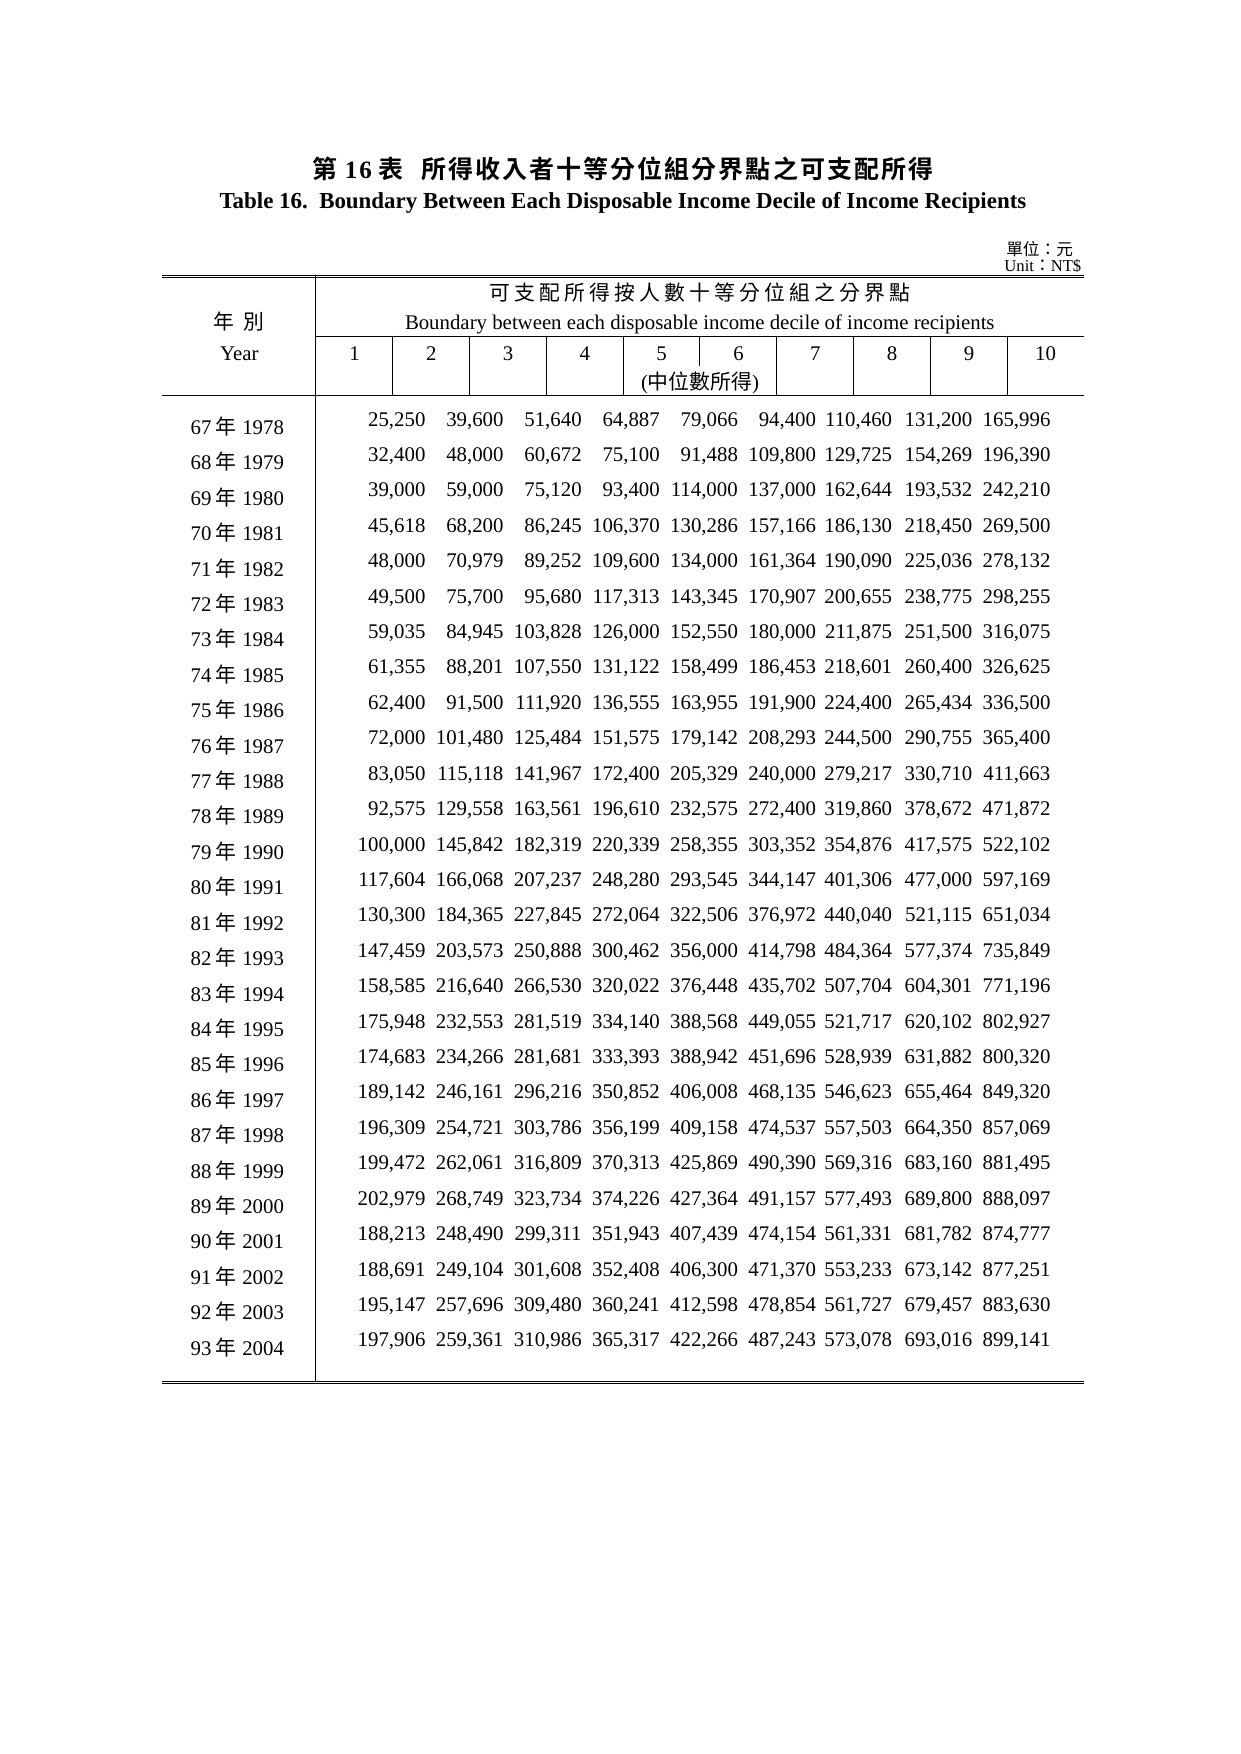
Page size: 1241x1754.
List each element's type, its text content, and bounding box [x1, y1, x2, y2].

table_cell 597,169 [975, 861, 1053, 897]
table_cell 351,943 [584, 1216, 662, 1251]
table_cell 378,672 [895, 791, 975, 826]
table_cell 303,786 [506, 1109, 584, 1145]
table_cell 191,900 [740, 684, 818, 720]
table_cell 260,400 [895, 649, 975, 684]
table_cell 91年 [162, 1251, 239, 1286]
table_header 第16表 所得收入者十等分位組分界點之可支配所得 [162, 150, 1084, 187]
table_cell 49,500 [316, 578, 428, 613]
table_cell 435,702 [740, 968, 818, 1003]
table_cell 74年 [162, 649, 239, 684]
table_cell 39,600 [428, 401, 506, 436]
table_cell 188,213 [316, 1216, 428, 1251]
table_cell 216,640 [428, 968, 506, 1003]
table_cell 93年 [162, 1322, 239, 1357]
table_cell 170,907 [740, 578, 818, 613]
table_cell 406,008 [662, 1074, 740, 1109]
table_cell [1053, 614, 1084, 649]
table_cell [578, 1357, 665, 1381]
table_cell Year [162, 336, 315, 366]
table_cell 117,604 [316, 861, 428, 897]
table_cell 1987 [239, 720, 315, 755]
table_cell [547, 366, 623, 395]
table_cell 246,161 [428, 1074, 506, 1109]
table_cell [316, 366, 392, 395]
table_cell 7 [777, 337, 853, 366]
table_cell [1053, 1286, 1084, 1322]
table_cell 407,439 [662, 1216, 740, 1251]
table_cell 299,311 [506, 1216, 584, 1251]
table_cell 883,630 [975, 1286, 1053, 1322]
table_cell 227,845 [506, 897, 584, 932]
table_cell 268,749 [428, 1180, 506, 1216]
table_cell 365,400 [975, 720, 1053, 755]
table_cell 152,550 [662, 614, 740, 649]
table_cell 269,500 [975, 507, 1053, 543]
table_cell [1053, 1322, 1084, 1357]
table_cell Table 16. Boundary Between Each Disposable Income Decile of Income Recipients [162, 188, 1084, 242]
table_cell 248,280 [584, 861, 662, 897]
table_cell 401,306 [819, 861, 895, 897]
table_cell 1984 [239, 614, 315, 649]
table_cell 272,064 [584, 897, 662, 932]
table_cell 242,210 [975, 472, 1053, 507]
table_cell [503, 1357, 578, 1381]
table_cell 259,361 [428, 1322, 506, 1357]
table_cell 45,618 [316, 507, 428, 543]
table_cell 521,115 [895, 897, 975, 932]
table_cell 107,550 [506, 649, 584, 684]
table_cell 可支配所得按人數十等分位組之分界點 Boundary between each disposable income decile of income recipients [316, 278, 1084, 336]
table_cell 5 [624, 337, 699, 366]
table_cell [470, 366, 546, 395]
table_cell 85年 [162, 1039, 239, 1074]
table_cell [316, 396, 428, 401]
table_cell 111,920 [506, 684, 584, 720]
table_cell 172,400 [584, 755, 662, 791]
table_cell 203,573 [428, 932, 506, 968]
table_cell 136,555 [584, 684, 662, 720]
table_cell 577,493 [819, 1180, 895, 1216]
table_cell 257,696 [428, 1286, 506, 1322]
table_cell 679,457 [895, 1286, 975, 1322]
table_cell 251,500 [895, 614, 975, 649]
table_cell 103,828 [506, 614, 584, 649]
table_cell 336,500 [975, 684, 1053, 720]
table_cell 125,484 [506, 720, 584, 755]
table_cell [1053, 968, 1084, 1003]
table_cell [1053, 543, 1084, 578]
table_cell 92年 [162, 1286, 239, 1322]
table_cell 522,102 [975, 826, 1053, 861]
table_cell 59,035 [316, 614, 428, 649]
table_cell 422,266 [662, 1322, 740, 1357]
table_cell 1991 [239, 861, 315, 897]
table_cell 59,000 [428, 472, 506, 507]
table_cell 471,872 [975, 791, 1053, 826]
table_cell 199,472 [316, 1145, 428, 1180]
table_cell 651,034 [975, 897, 1053, 932]
table_cell 1995 [239, 1003, 315, 1038]
table_cell [965, 1357, 1084, 1381]
table_cell 1993 [239, 932, 315, 968]
table_cell 151,575 [584, 720, 662, 755]
table_cell 376,448 [662, 968, 740, 1003]
table_cell [665, 1357, 740, 1381]
table_cell 258,355 [662, 826, 740, 861]
table_cell [1053, 472, 1084, 507]
table_cell 143,345 [662, 578, 740, 613]
table_cell (中位數所得) [624, 366, 776, 395]
table_cell 81年 [162, 897, 239, 932]
table_cell [428, 396, 503, 401]
table_cell 664,350 [895, 1109, 975, 1145]
table_cell 2 [393, 337, 469, 366]
table_cell [1053, 1109, 1084, 1145]
table_cell 356,000 [662, 932, 740, 968]
table_cell 417,575 [895, 826, 975, 861]
table_cell 310,986 [506, 1322, 584, 1357]
table_cell 162,644 [819, 472, 895, 507]
table_cell 32,400 [316, 436, 428, 472]
table_cell 82年 [162, 932, 239, 968]
table_cell 278,132 [975, 543, 1053, 578]
table_cell 76年 [162, 720, 239, 755]
table_cell 360,241 [584, 1286, 662, 1322]
table_cell 316,075 [975, 614, 1053, 649]
table_cell 225,036 [895, 543, 975, 578]
table_cell 67年 [162, 401, 239, 436]
table_cell 71年 [162, 543, 239, 578]
table_cell 254,721 [428, 1109, 506, 1145]
table_cell 344,147 [740, 861, 818, 897]
table_cell 197,906 [316, 1322, 428, 1357]
table_cell 196,309 [316, 1109, 428, 1145]
table_cell 86年 [162, 1074, 239, 1109]
table_cell 320,022 [584, 968, 662, 1003]
table_cell 89,252 [506, 543, 584, 578]
table_cell 414,798 [740, 932, 818, 968]
table_cell 561,331 [819, 1216, 895, 1251]
table_cell 157,166 [740, 507, 818, 543]
table_cell 546,623 [819, 1074, 895, 1109]
table_cell 224,400 [819, 684, 895, 720]
table_cell 771,196 [975, 968, 1053, 1003]
table_cell [1053, 1039, 1084, 1074]
table_cell 39,000 [316, 472, 428, 507]
table_cell Unit：NT$ [162, 258, 1084, 275]
table_cell 87年 [162, 1109, 239, 1145]
table_cell 207,237 [506, 861, 584, 897]
table_cell [1053, 932, 1084, 968]
table_cell 117,313 [584, 578, 662, 613]
table_cell 2003 [239, 1286, 315, 1322]
table_cell 83,050 [316, 755, 428, 791]
table_cell 800,320 [975, 1039, 1053, 1074]
table_cell 182,319 [506, 826, 584, 861]
table_cell [1053, 1251, 1084, 1286]
table_cell 388,568 [662, 1003, 740, 1038]
table_cell 1982 [239, 543, 315, 578]
table_cell 1978 [239, 401, 315, 436]
table_cell [895, 1357, 965, 1381]
table_cell 374,226 [584, 1180, 662, 1216]
table_cell 857,069 [975, 1109, 1053, 1145]
table_cell [1053, 1180, 1084, 1216]
table_cell [316, 1357, 428, 1381]
table_cell 293,545 [662, 861, 740, 897]
table_cell 802,927 [975, 1003, 1053, 1038]
table_cell 129,558 [428, 791, 506, 826]
table_cell 681,782 [895, 1216, 975, 1251]
table_cell 1999 [239, 1145, 315, 1180]
table_cell 249,104 [428, 1251, 506, 1286]
table_cell 1997 [239, 1074, 315, 1109]
table_cell 218,450 [895, 507, 975, 543]
table_cell 281,681 [506, 1039, 584, 1074]
table_cell [1053, 401, 1084, 436]
table_cell 189,142 [316, 1074, 428, 1109]
table_cell 48,000 [428, 436, 506, 472]
table_cell 10 [1008, 337, 1084, 366]
table_cell 100,000 [316, 826, 428, 861]
table_cell 296,216 [506, 1074, 584, 1109]
table_cell 186,453 [740, 649, 818, 684]
table_cell 376,972 [740, 897, 818, 932]
table_cell 1981 [239, 507, 315, 543]
table_cell [503, 396, 578, 401]
table_cell 180,000 [740, 614, 818, 649]
table_cell 137,000 [740, 472, 818, 507]
table_cell [1053, 578, 1084, 613]
table_cell 881,495 [975, 1145, 1053, 1180]
table_cell 72,000 [316, 720, 428, 755]
table_cell 298,255 [975, 578, 1053, 613]
table_cell [162, 1357, 239, 1381]
table_cell 240,000 [740, 755, 818, 791]
table_cell 2000 [239, 1180, 315, 1216]
table_cell 115,118 [428, 755, 506, 791]
table_cell 84年 [162, 1003, 239, 1038]
table_cell 265,434 [895, 684, 975, 720]
table_cell 232,575 [662, 791, 740, 826]
table_cell 95,680 [506, 578, 584, 613]
table_cell 334,140 [584, 1003, 662, 1038]
table_cell 79年 [162, 826, 239, 861]
table_cell 93,400 [584, 472, 662, 507]
table_cell 68年 [162, 436, 239, 472]
table_cell 163,561 [506, 791, 584, 826]
table_cell 6 [700, 337, 776, 366]
table_cell [428, 1357, 503, 1381]
table_cell [740, 1357, 815, 1381]
table_cell 188,691 [316, 1251, 428, 1286]
table_cell 78年 [162, 791, 239, 826]
table_cell 154,269 [895, 436, 975, 472]
table_cell 88年 [162, 1145, 239, 1180]
table_cell 141,967 [506, 755, 584, 791]
table_cell 322,506 [662, 897, 740, 932]
table_cell [393, 366, 469, 395]
table_cell 196,390 [975, 436, 1053, 472]
table_cell 195,147 [316, 1286, 428, 1322]
table_cell 91,500 [428, 684, 506, 720]
table_cell 388,942 [662, 1039, 740, 1074]
table_cell [665, 396, 740, 401]
table_cell 244,500 [819, 720, 895, 755]
table_cell 158,585 [316, 968, 428, 1003]
table_cell 1983 [239, 578, 315, 613]
table_cell [777, 366, 853, 395]
table_cell 年 別 [162, 278, 315, 336]
table_cell 553,233 [819, 1251, 895, 1286]
table_cell 673,142 [895, 1251, 975, 1286]
table_cell 301,608 [506, 1251, 584, 1286]
table_cell 248,490 [428, 1216, 506, 1251]
table_cell 84,945 [428, 614, 506, 649]
table_cell 272,400 [740, 791, 818, 826]
table_cell 73年 [162, 614, 239, 649]
table_cell [1008, 366, 1084, 395]
table_cell [1053, 897, 1084, 932]
table_cell 110,460 [819, 401, 895, 436]
table_cell 64,887 [584, 401, 662, 436]
table_cell 211,875 [819, 614, 895, 649]
table_cell 70年 [162, 507, 239, 543]
table_cell 352,408 [584, 1251, 662, 1286]
table_cell 205,329 [662, 755, 740, 791]
table_cell 101,480 [428, 720, 506, 755]
table_cell 735,849 [975, 932, 1053, 968]
table_cell 88,201 [428, 649, 506, 684]
table_cell 449,055 [740, 1003, 818, 1038]
table_cell [1053, 720, 1084, 755]
table_cell 250,888 [506, 932, 584, 968]
table_cell 528,939 [819, 1039, 895, 1074]
table_cell 279,217 [819, 755, 895, 791]
table_cell 468,135 [740, 1074, 818, 1109]
table_cell 130,300 [316, 897, 428, 932]
table_cell 693,016 [895, 1322, 975, 1357]
table_cell 1985 [239, 649, 315, 684]
table_cell [1053, 826, 1084, 861]
table_cell 86,245 [506, 507, 584, 543]
table_cell 412,598 [662, 1286, 740, 1322]
table_cell 425,869 [662, 1145, 740, 1180]
table_cell 218,601 [819, 649, 895, 684]
table_cell 326,625 [975, 649, 1053, 684]
table_cell 91,488 [662, 436, 740, 472]
table_cell 114,000 [662, 472, 740, 507]
table_cell 487,243 [740, 1322, 818, 1357]
table_cell 4 [547, 337, 623, 366]
table_cell [1053, 649, 1084, 684]
table_cell [1053, 684, 1084, 720]
table_cell 83年 [162, 968, 239, 1003]
table_cell 471,370 [740, 1251, 818, 1286]
table_cell 165,996 [975, 401, 1053, 436]
table_cell 90年 [162, 1216, 239, 1251]
table_cell 232,553 [428, 1003, 506, 1038]
table_cell [239, 396, 315, 401]
table_cell 573,078 [819, 1322, 895, 1357]
table_cell 2004 [239, 1322, 315, 1357]
table_cell 1990 [239, 826, 315, 861]
table_cell 683,160 [895, 1145, 975, 1180]
table_cell 89年 [162, 1180, 239, 1216]
table_cell 655,464 [895, 1074, 975, 1109]
table_cell [1053, 436, 1084, 472]
table_cell [895, 396, 965, 401]
table_cell 單位：元 [162, 242, 1084, 258]
table_cell 2001 [239, 1216, 315, 1251]
table_cell 1979 [239, 436, 315, 472]
table_cell 131,200 [895, 401, 975, 436]
table_cell 440,040 [819, 897, 895, 932]
table_cell 350,852 [584, 1074, 662, 1109]
table_cell 474,154 [740, 1216, 818, 1251]
table_cell 70,979 [428, 543, 506, 578]
table_cell 303,352 [740, 826, 818, 861]
table_cell 1992 [239, 897, 315, 932]
table_cell 75,100 [584, 436, 662, 472]
table_cell [1053, 507, 1084, 543]
table_cell [854, 366, 930, 395]
table_cell [740, 396, 815, 401]
table_cell 75,700 [428, 578, 506, 613]
table_cell 1986 [239, 684, 315, 720]
table_cell 874,777 [975, 1216, 1053, 1251]
table_cell 25,250 [316, 401, 428, 436]
table_cell 1996 [239, 1039, 315, 1074]
table_cell 631,882 [895, 1039, 975, 1074]
table_cell 474,537 [740, 1109, 818, 1145]
table_cell 126,000 [584, 614, 662, 649]
table_cell 147,459 [316, 932, 428, 968]
table_cell [1053, 861, 1084, 897]
table_cell [1053, 1216, 1084, 1251]
table_cell 193,532 [895, 472, 975, 507]
table_cell 899,141 [975, 1322, 1053, 1357]
table_cell 8 [854, 337, 930, 366]
table_cell 92,575 [316, 791, 428, 826]
table_cell [1053, 755, 1084, 791]
table_cell 477,000 [895, 861, 975, 897]
table_cell 60,672 [506, 436, 584, 472]
table_cell 79,066 [662, 401, 740, 436]
table_cell [931, 366, 1007, 395]
table_cell 262,061 [428, 1145, 506, 1180]
table_cell 354,876 [819, 826, 895, 861]
table_cell 309,480 [506, 1286, 584, 1322]
table_cell 2002 [239, 1251, 315, 1286]
table_cell 166,068 [428, 861, 506, 897]
table_cell 68,200 [428, 507, 506, 543]
table_cell 427,364 [662, 1180, 740, 1216]
table_cell 484,364 [819, 932, 895, 968]
table_cell 266,530 [506, 968, 584, 1003]
table_cell 290,755 [895, 720, 975, 755]
table_cell 190,090 [819, 543, 895, 578]
table_cell 507,704 [819, 968, 895, 1003]
table_cell 163,955 [662, 684, 740, 720]
table_cell 451,696 [740, 1039, 818, 1074]
table_cell 3 [470, 337, 546, 366]
table_cell 411,663 [975, 755, 1053, 791]
table_cell 877,251 [975, 1251, 1053, 1286]
table_cell 234,266 [428, 1039, 506, 1074]
table_cell [815, 396, 895, 401]
table_cell 130,286 [662, 507, 740, 543]
table_cell 1 [316, 337, 392, 366]
table_cell 323,734 [506, 1180, 584, 1216]
table_cell 356,199 [584, 1109, 662, 1145]
table_cell 145,842 [428, 826, 506, 861]
table_cell 77年 [162, 755, 239, 791]
table_cell 1994 [239, 968, 315, 1003]
table_cell 179,142 [662, 720, 740, 755]
table_cell 577,374 [895, 932, 975, 968]
table_cell 200,655 [819, 578, 895, 613]
table_cell 238,775 [895, 578, 975, 613]
table_cell 569,316 [819, 1145, 895, 1180]
table_cell 48,000 [316, 543, 428, 578]
table_cell 319,860 [819, 791, 895, 826]
table_cell 62,400 [316, 684, 428, 720]
table_cell 202,979 [316, 1180, 428, 1216]
table_cell 80年 [162, 861, 239, 897]
table_cell [815, 1357, 895, 1381]
table_cell 300,462 [584, 932, 662, 968]
table_cell 69年 [162, 472, 239, 507]
table_cell 196,610 [584, 791, 662, 826]
table_cell 490,390 [740, 1145, 818, 1180]
table_cell 330,710 [895, 755, 975, 791]
table_cell 491,157 [740, 1180, 818, 1216]
table_cell 406,300 [662, 1251, 740, 1286]
table_cell [1053, 1074, 1084, 1109]
table_cell [1053, 791, 1084, 826]
table_cell [965, 396, 1084, 401]
table_cell 134,000 [662, 543, 740, 578]
table_cell 158,499 [662, 649, 740, 684]
table_cell 186,130 [819, 507, 895, 543]
table_cell 365,317 [584, 1322, 662, 1357]
table_cell 106,370 [584, 507, 662, 543]
table_cell 109,800 [740, 436, 818, 472]
table_cell 175,948 [316, 1003, 428, 1038]
table_cell 689,800 [895, 1180, 975, 1216]
table_cell [1053, 1145, 1084, 1180]
table_cell 1998 [239, 1109, 315, 1145]
table_cell 561,727 [819, 1286, 895, 1322]
table_cell 281,519 [506, 1003, 584, 1038]
table_cell 1980 [239, 472, 315, 507]
table_cell [162, 366, 315, 395]
table_cell 557,503 [819, 1109, 895, 1145]
table_cell 370,313 [584, 1145, 662, 1180]
table_cell 75,120 [506, 472, 584, 507]
table_cell 333,393 [584, 1039, 662, 1074]
table_cell 888,097 [975, 1180, 1053, 1216]
table_cell 61,355 [316, 649, 428, 684]
table_cell 75年 [162, 684, 239, 720]
table_cell [239, 1357, 315, 1381]
table_cell 184,365 [428, 897, 506, 932]
table_cell 109,600 [584, 543, 662, 578]
table_cell 1989 [239, 791, 315, 826]
table_cell 72年 [162, 578, 239, 613]
table_cell 409,158 [662, 1109, 740, 1145]
table_cell [578, 396, 665, 401]
table_cell 521,717 [819, 1003, 895, 1038]
table_cell 478,854 [740, 1286, 818, 1322]
table_cell 849,320 [975, 1074, 1053, 1109]
table_cell 94,400 [740, 401, 818, 436]
table_cell 620,102 [895, 1003, 975, 1038]
table_cell 9 [931, 337, 1007, 366]
table_cell 161,364 [740, 543, 818, 578]
table_cell [162, 396, 239, 401]
table_cell 208,293 [740, 720, 818, 755]
table_cell 174,683 [316, 1039, 428, 1074]
table_cell 129,725 [819, 436, 895, 472]
table_cell 220,339 [584, 826, 662, 861]
table_cell [1053, 1003, 1084, 1038]
table_cell 51,640 [506, 401, 584, 436]
table_cell 604,301 [895, 968, 975, 1003]
table_cell 316,809 [506, 1145, 584, 1180]
table_cell 131,122 [584, 649, 662, 684]
table_cell 1988 [239, 755, 315, 791]
